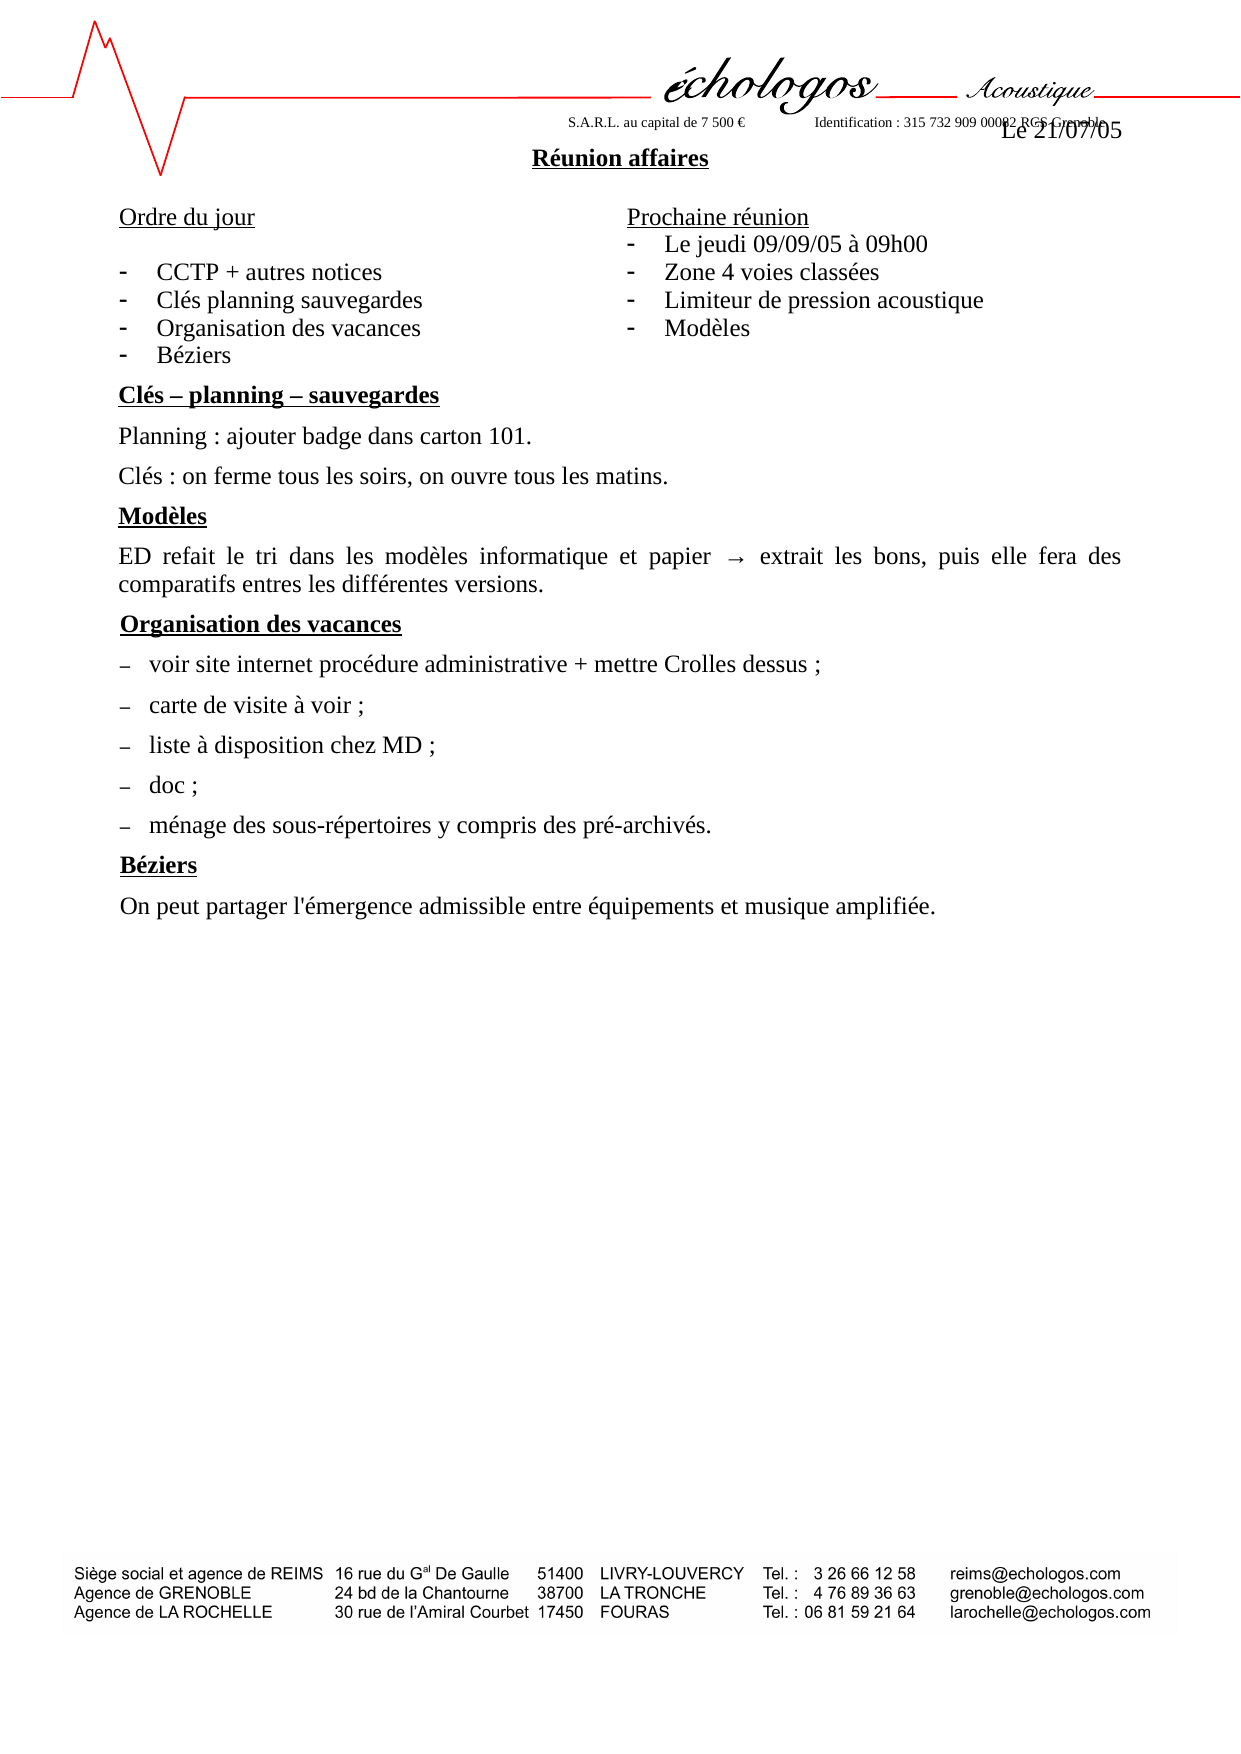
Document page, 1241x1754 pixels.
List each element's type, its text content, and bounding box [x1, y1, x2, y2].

list liste à disposition chez MD ; [119, 731, 1122, 759]
text Clés : on ferme tous les soirs, on ouvre tous les matins. [118, 462, 1122, 490]
table_header Ordre du jour [112, 197, 619, 231]
title [140, 116, 177, 144]
picture [59, 1552, 1182, 1635]
title Réunion affaires [163, 144, 1122, 172]
title Modèles [118, 502, 1122, 530]
list ménage des sous-répertoires y compris des pré-archivés. [119, 811, 1122, 839]
text Béziers [119, 852, 1122, 879]
title [118, 116, 147, 144]
subtitle ED refait le tri dans les modèles informatique et papier → extrait les bons, puis elle fera des comparatifs entres les différentes versions. [118, 542, 1122, 598]
table_cell CCTP + autres notices Clés planning sauvegardes Organisation des vacances Béziers [112, 231, 619, 369]
list carte de visite à voir ; [119, 691, 1122, 718]
table_cell Le jeudi 09/09/05 à 09h00 Zone 4 voies classées Limiteur de pression acoustique Modèles [619, 231, 1129, 369]
title [151, 144, 169, 171]
list doc ; [119, 771, 1122, 799]
list voir site internet procédure administrative + mettre Crolles dessus ; [119, 651, 1122, 678]
title [118, 144, 158, 172]
title Clés – planning – sauvegardes [118, 382, 1122, 409]
text Organisation des vacances [119, 610, 1122, 638]
subtitle Planning : ajouter badge dans carton 101. [118, 422, 1122, 449]
table_header Prochaine réunion [619, 197, 1129, 231]
title Le 21/07/05 [172, 116, 1122, 144]
text On peut partager l'émergence admissible entre équipements et musique amplifiée. [119, 892, 1122, 919]
